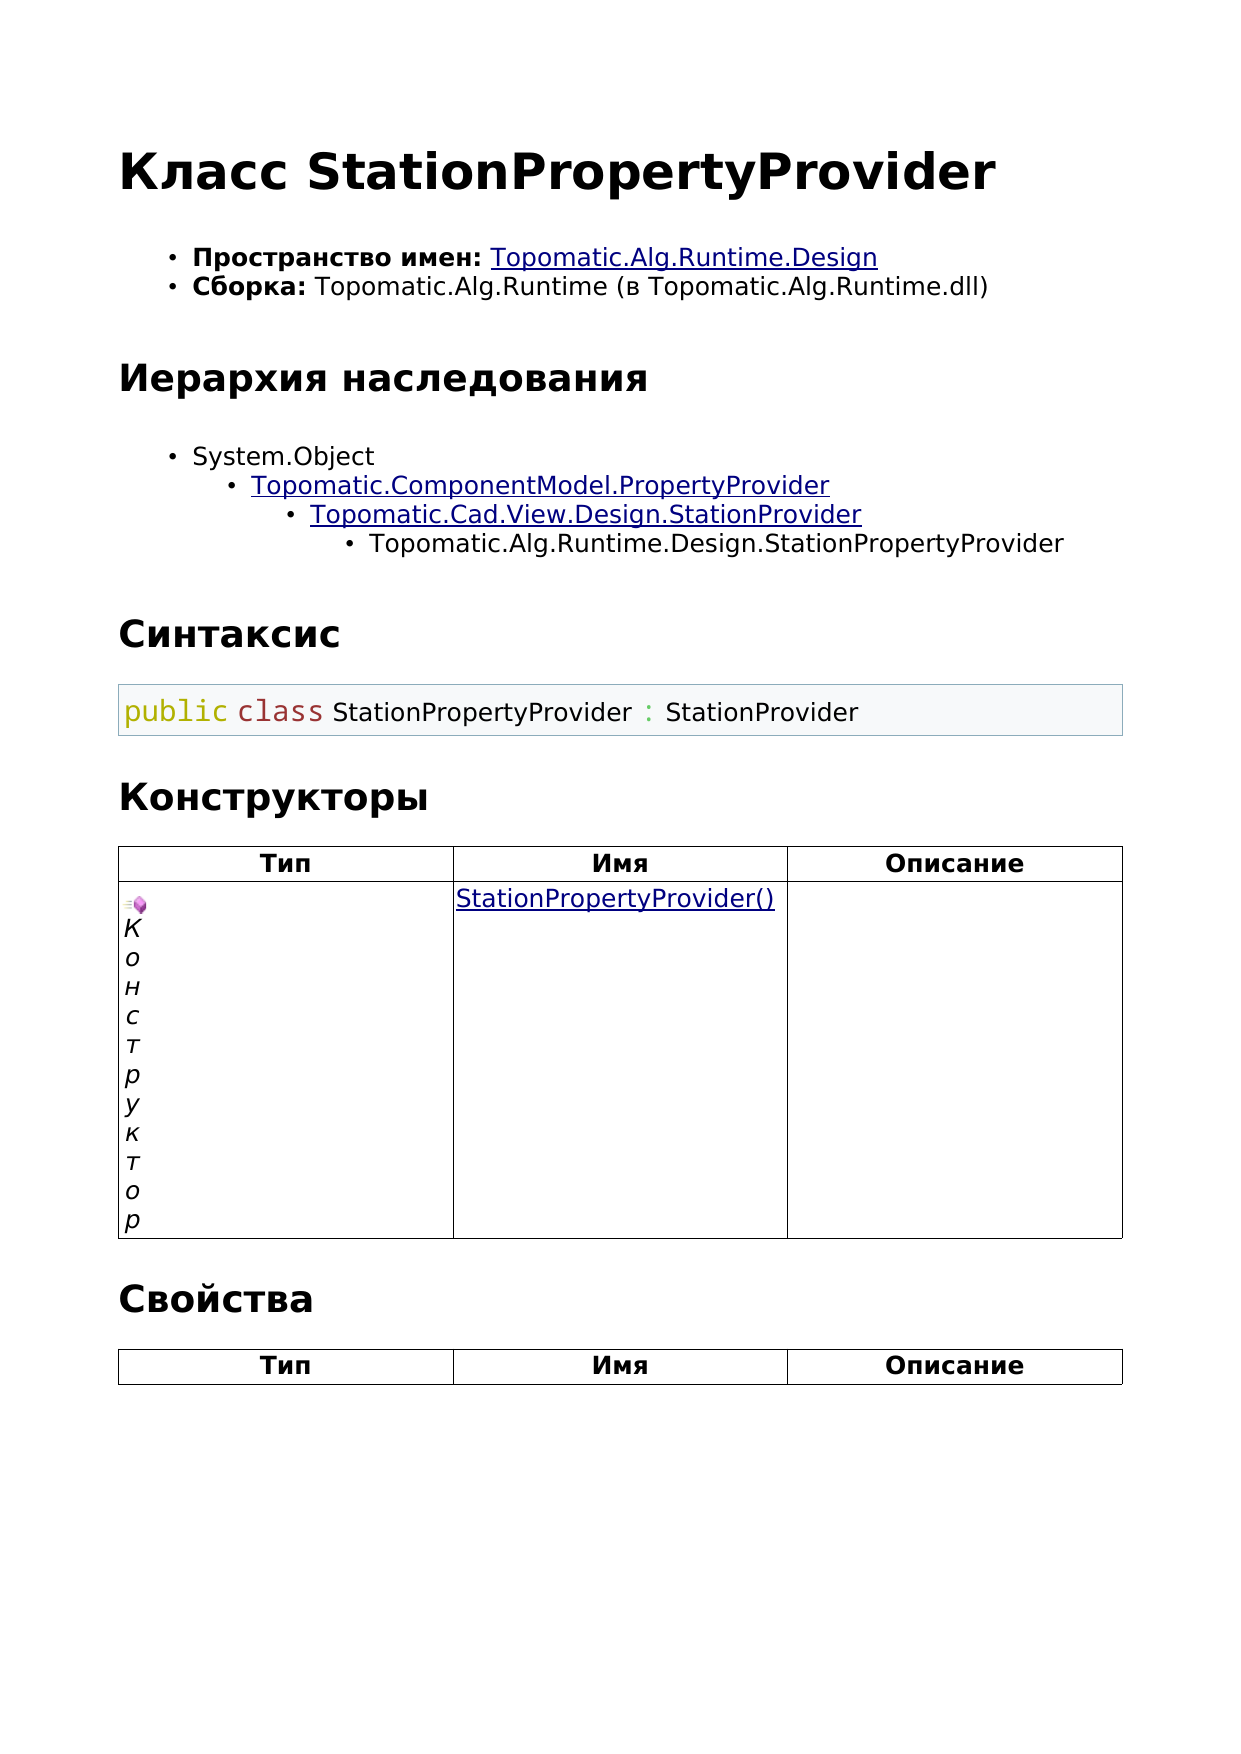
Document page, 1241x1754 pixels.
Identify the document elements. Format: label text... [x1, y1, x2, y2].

list Topomatic.Cad.View.Design.StationProvider [295, 500, 1122, 529]
table_header Описание [788, 847, 1122, 881]
list Пространство имен: Topomatic.Alg.Runtime.Design [177, 243, 1122, 272]
table_header Имя [454, 1350, 787, 1384]
table_header Имя [454, 847, 787, 881]
table_header Тип [119, 847, 453, 881]
table_cell [788, 882, 1122, 1238]
subtitle Синтаксис [118, 613, 1122, 657]
subtitle Класс StationPropertyProvider [118, 143, 1122, 201]
table_cell [119, 882, 453, 1238]
subtitle Конструкторы [118, 775, 1122, 819]
table_cell StationPropertyProvider() [454, 882, 787, 1238]
table_header Описание [788, 1350, 1122, 1384]
list Сборка: Topomatic.Alg.Runtime (в Topomatic.Alg.Runtime.dll) [177, 272, 1122, 302]
picture [121, 896, 147, 914]
subtitle Иерархия наследования [118, 356, 1122, 400]
list Topomatic.Alg.Runtime.Design.StationPropertyProvider [354, 529, 1122, 558]
list Topomatic.ComponentModel.PropertyProvider [236, 471, 1122, 500]
table_header public class StationPropertyProvider : StationProvider [119, 685, 1122, 735]
subtitle Свойства [118, 1278, 1122, 1321]
table_header Тип [119, 1350, 453, 1384]
list System.Object [177, 442, 1122, 471]
